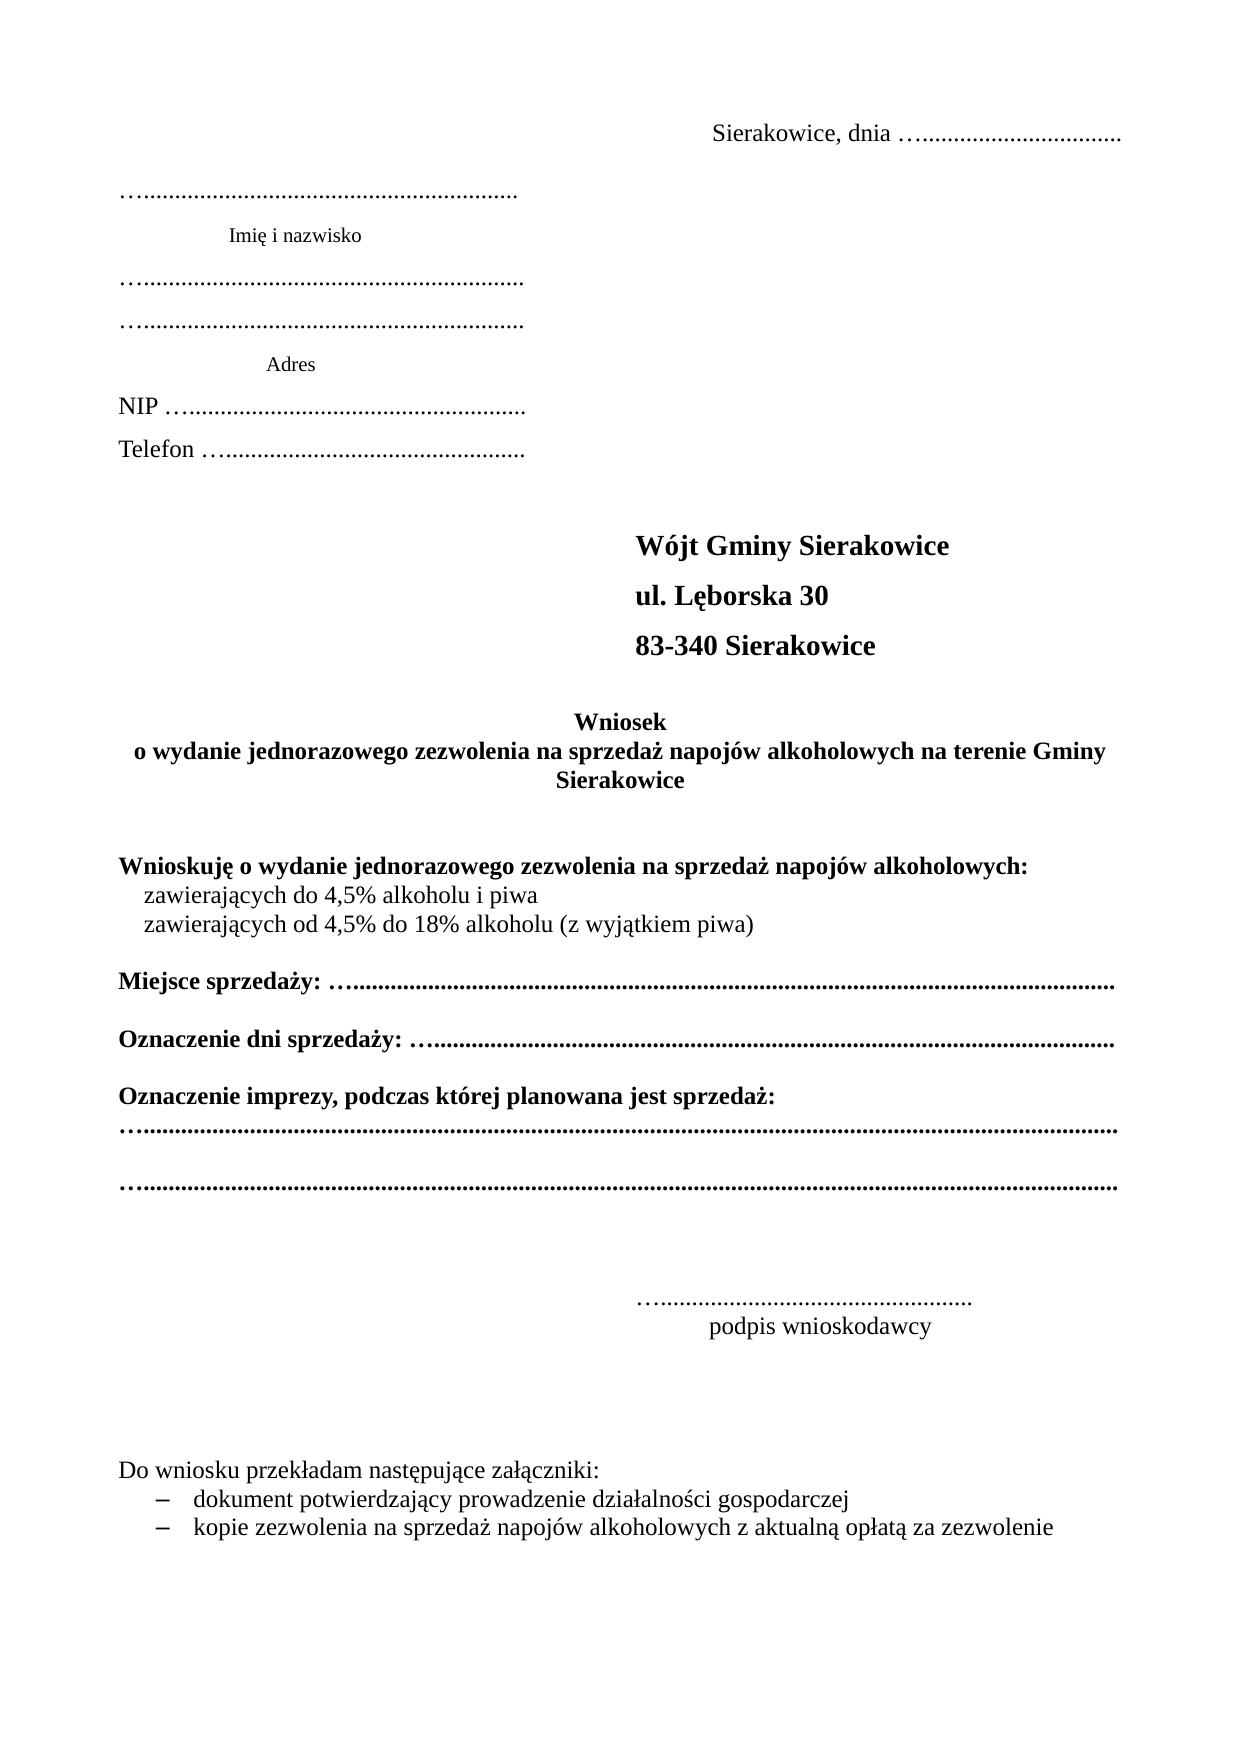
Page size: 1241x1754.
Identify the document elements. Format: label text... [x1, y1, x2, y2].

list dokument potwierdzający prowadzenie działalności gospodarczej [156, 1484, 1122, 1512]
text o wydanie jednorazowego zezwolenia na sprzedaż napojów alkoholowych na terenie Gminy Sierakowice [118, 736, 1122, 794]
text Wójt Gminy Sierakowice [118, 528, 1122, 561]
list kopie zezwolenia na sprzedaż napojów alkoholowych z aktualną opłatą za zezwolenie [156, 1512, 1122, 1541]
text podpis wnioskodawcy [118, 1311, 1122, 1340]
text Telefon …................................................ [118, 434, 1122, 463]
text …............................................................ [118, 176, 1122, 204]
text Wnioskuję o wydanie jednorazowego zezwolenia na sprzedaż napojów alkoholowych: [118, 851, 1122, 880]
text ….................................................. [118, 1282, 1122, 1311]
text ul. Lęborska 30 [118, 578, 1122, 612]
text NIP …...................................................... [118, 391, 1122, 420]
text Wniosek [118, 707, 1122, 736]
text …............................................................. [118, 305, 1122, 334]
text Imię i nazwisko [118, 219, 1122, 247]
text …............................................................. [118, 262, 1122, 291]
text Miejsce sprzedaży: ….......................................................................................................................... [118, 966, 1122, 995]
text Oznaczenie imprezy, podczas której planowana jest sprzedaż: …............................................................................................................................................................ [118, 1081, 1122, 1139]
text Sierakowice, dnia …................................ [118, 118, 1122, 147]
text 83-340 Sierakowice [118, 628, 1122, 662]
text  zawierających od 4,5% do 18% alkoholu (z wyjątkiem piwa) [118, 909, 1122, 937]
text  zawierających do 4,5% alkoholu i piwa [118, 880, 1122, 909]
text Do wniosku przekładam następujące załączniki: [118, 1455, 1122, 1484]
text …............................................................................................................................................................ [118, 1167, 1122, 1196]
text Oznaczenie dni sprzedaży: …............................................................................................................. [118, 1024, 1122, 1052]
text Adres [118, 348, 1122, 377]
